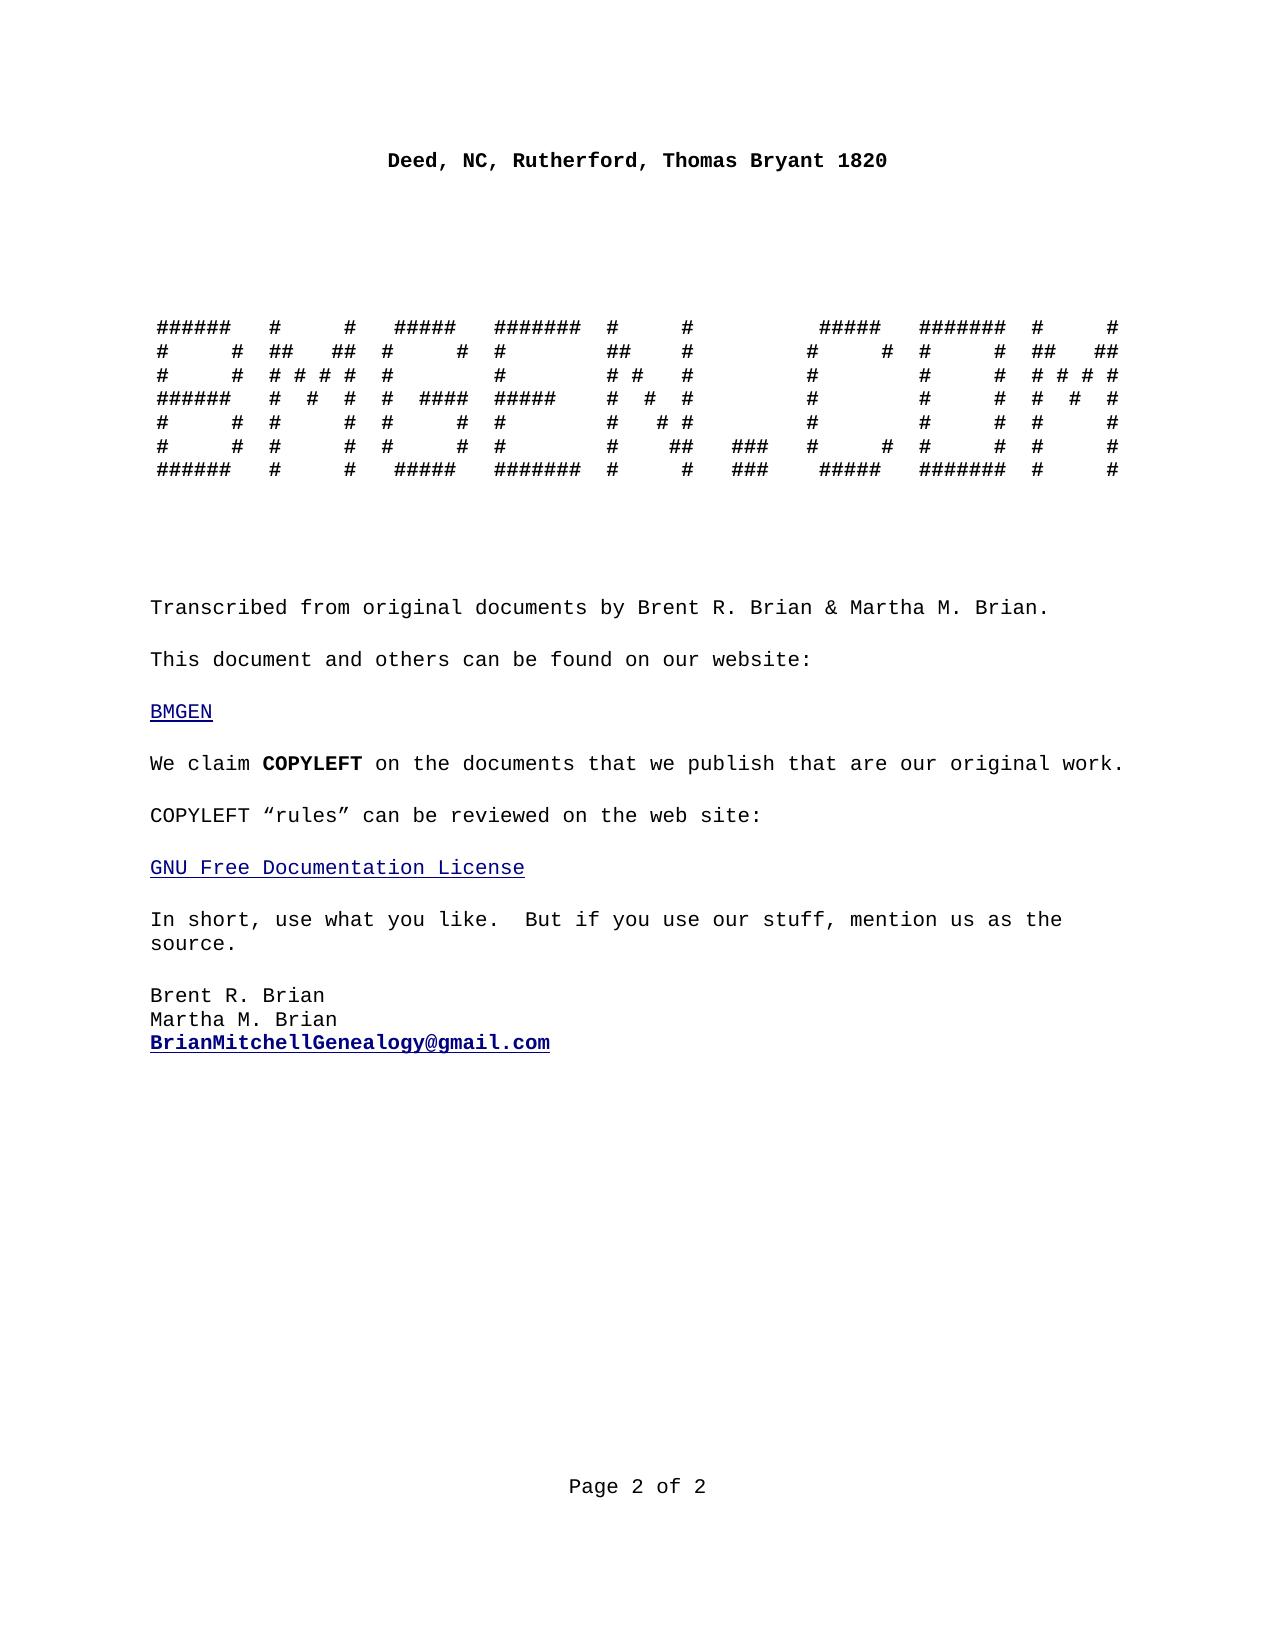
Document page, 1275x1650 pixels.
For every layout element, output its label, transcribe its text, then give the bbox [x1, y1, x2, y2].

text ###### # # # # #### ##### # # # # # # # # # [150, 388, 1125, 412]
text Transcribed from original documents by Brent R. Brian & Martha M. Brian. [150, 597, 1125, 620]
text BrianMitchellGenealogy@gmail.com [150, 1032, 1125, 1056]
text COPYLEFT “rules” can be reviewed on the web site: [150, 805, 1125, 829]
text # # # # # # # # ## ### # # # # # # [150, 436, 1125, 459]
text This document and others can be found on our website: [150, 649, 1125, 672]
text # # # # # # # # # # # # # # # [150, 412, 1125, 436]
text We claim COPYLEFT on the documents that we publish that are our original work. [150, 753, 1125, 777]
text ###### # # ##### ####### # # ##### ####### # # [150, 317, 1125, 341]
text Martha M. Brian [150, 1008, 1125, 1032]
text # # ## ## # # # ## # # # # # ## ## [150, 341, 1125, 365]
text In short, use what you like. But if you use our stuff, mention us as the source. [150, 909, 1125, 956]
text BMGEN [150, 701, 1125, 724]
text # # # # # # # # # # # # # # # # # # [150, 365, 1125, 388]
text GNU Free Documentation License [150, 857, 1125, 881]
text Brent R. Brian [150, 985, 1125, 1008]
text ###### # # ##### ####### # # ### ##### ####### # # [150, 459, 1125, 483]
